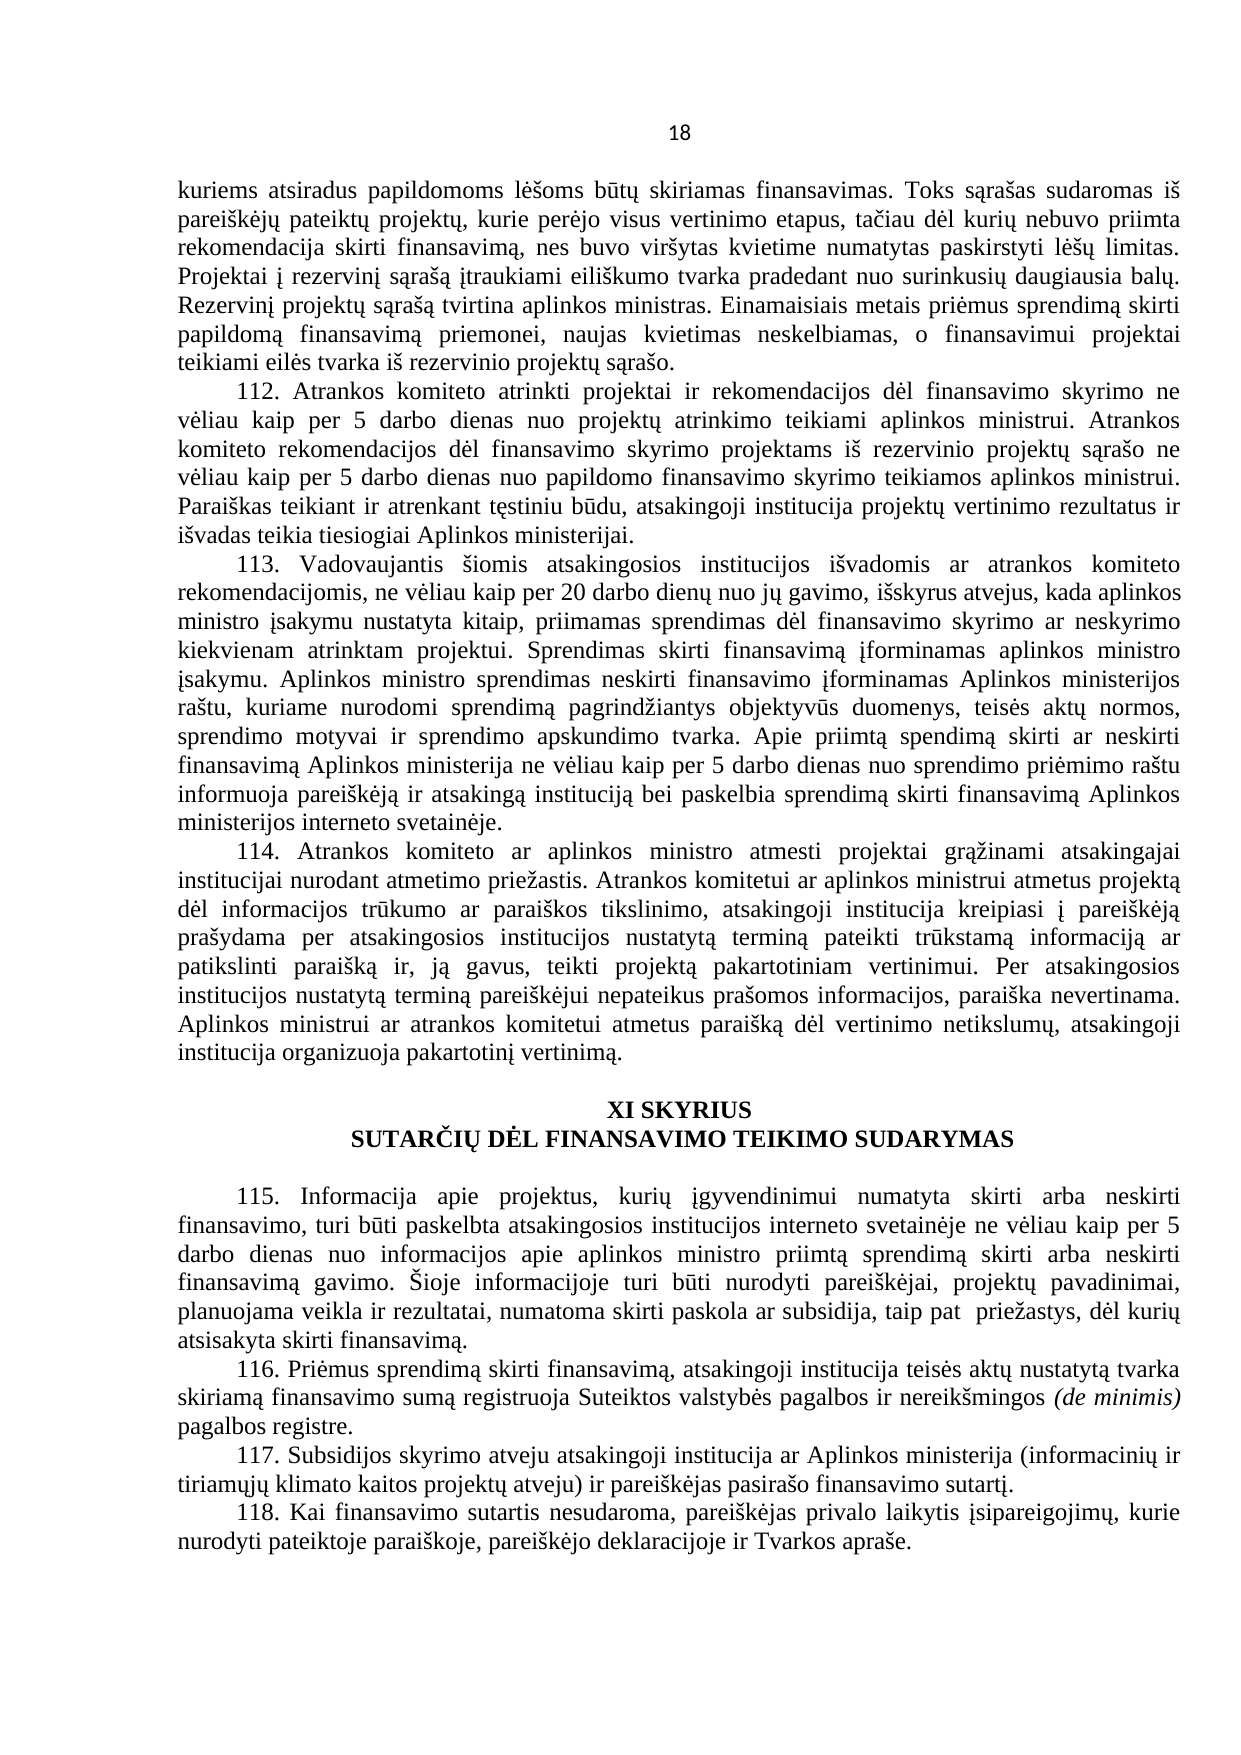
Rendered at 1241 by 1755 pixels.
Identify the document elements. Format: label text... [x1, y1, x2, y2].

text 115. Informacija apie projektus, kurių įgyvendinimui numatyta skirti arba neskirti finansavimo, turi būti paskelbta atsakingosios institucijos interneto svetainėje ne vėliau kaip per 5 darbo dienas nuo informacijos apie aplinkos ministro priimtą sprendimą skirti arba neskirti finansavimą gavimo. Šioje informacijoje turi būti nurodyti pareiškėjai, projektų pavadinimai, planuojama veikla ir rezultatai, numatoma skirti paskola ar subsidija, taip pat priežastys, dėl kurių atsisakyta skirti finansavimą. [177, 1181, 1181, 1354]
text 114. Atrankos komiteto ar aplinkos ministro atmesti projektai grąžinami atsakingajai institucijai nurodant atmetimo priežastis. Atrankos komitetui ar aplinkos ministrui atmetus projektą dėl informacijos trūkumo ar paraiškos tikslinimo, atsakingoji institucija kreipiasi į pareiškėją prašydama per atsakingosios institucijos nustatytą terminą pateikti trūkstamą informaciją ar patikslinti paraišką ir, ją gavus, teikti projektą pakartotiniam vertinimui. Per atsakingosios institucijos nustatytą terminą pareiškėjui nepateikus prašomos informacijos, paraiška nevertinama. Aplinkos ministrui ar atrankos komitetui atmetus paraišką dėl vertinimo netikslumų, atsakingoji institucija organizuoja pakartotinį vertinimą. [177, 836, 1181, 1066]
text 113. Vadovaujantis šiomis atsakingosios institucijos išvadomis ar atrankos komiteto rekomendacijomis, ne vėliau kaip per 20 darbo dienų nuo jų gavimo, išskyrus atvejus, kada aplinkos ministro įsakymu nustatyta kitaip, priimamas sprendimas dėl finansavimo skyrimo ar neskyrimo kiekvienam atrinktam projektui. Sprendimas skirti finansavimą įforminamas aplinkos ministro įsakymu. Aplinkos ministro sprendimas neskirti finansavimo įforminamas Aplinkos ministerijos raštu, kuriame nurodomi sprendimą pagrindžiantys objektyvūs duomenys, teisės aktų normos, sprendimo motyvai ir sprendimo apskundimo tvarka. Apie priimtą spendimą skirti ar neskirti finansavimą Aplinkos ministerija ne vėliau kaip per 5 darbo dienas nuo sprendimo priėmimo raštu informuoja pareiškėją ir atsakingą instituciją bei paskelbia sprendimą skirti finansavimą Aplinkos ministerijos interneto svetainėje. [177, 549, 1181, 836]
text xI skyrius [177, 1095, 1181, 1124]
text 112. Atrankos komiteto atrinkti projektai ir rekomendacijos dėl finansavimo skyrimo ne vėliau kaip per 5 darbo dienas nuo projektų atrinkimo teikiami aplinkos ministrui. Atrankos komiteto rekomendacijos dėl finansavimo skyrimo projektams iš rezervinio projektų sąrašo ne vėliau kaip per 5 darbo dienas nuo papildomo finansavimo skyrimo teikiamos aplinkos ministrui. Paraiškas teikiant ir atrenkant tęstiniu būdu, atsakingoji institucija projektų vertinimo rezultatus ir išvadas teikia tiesiogiai Aplinkos ministerijai. [177, 376, 1181, 549]
text kuriems atsiradus papildomoms lėšoms būtų skiriamas finansavimas. Toks sąrašas sudaromas iš pareiškėjų pateiktų projektų, kurie perėjo visus vertinimo etapus, tačiau dėl kurių nebuvo priimta rekomendacija skirti finansavimą, nes buvo viršytas kvietime numatytas paskirstyti lėšų limitas. Projektai į rezervinį sąrašą įtraukiami eiliškumo tvarka pradedant nuo surinkusių daugiausia balų. Rezervinį projektų sąrašą tvirtina aplinkos ministras. Einamaisiais metais priėmus sprendimą skirti papildomą finansavimą priemonei, naujas kvietimas neskelbiamas, o finansavimui projektai teikiami eilės tvarka iš rezervinio projektų sąrašo. [177, 175, 1181, 376]
text SUTARČIŲ DĖL FINANSAVIMO TEIKIMO SUDARYMAS [177, 1124, 1181, 1152]
text 116. Priėmus sprendimą skirti finansavimą, atsakingoji institucija teisės aktų nustatytą tvarka skiriamą finansavimo sumą registruoja Suteiktos valstybės pagalbos ir nereikšmingos (de minimis) pagalbos registre. [177, 1354, 1181, 1440]
text 118. Kai finansavimo sutartis nesudaroma, pareiškėjas privalo laikytis įsipareigojimų, kurie nurodyti pateiktoje paraiškoje, pareiškėjo deklaracijoje ir Tvarkos apraše. [177, 1497, 1181, 1555]
text 117. Subsidijos skyrimo atveju atsakingoji institucija ar Aplinkos ministerija (informacinių ir tiriamųjų klimato kaitos projektų atveju) ir pareiškėjas pasirašo finansavimo sutartį. [177, 1440, 1181, 1497]
